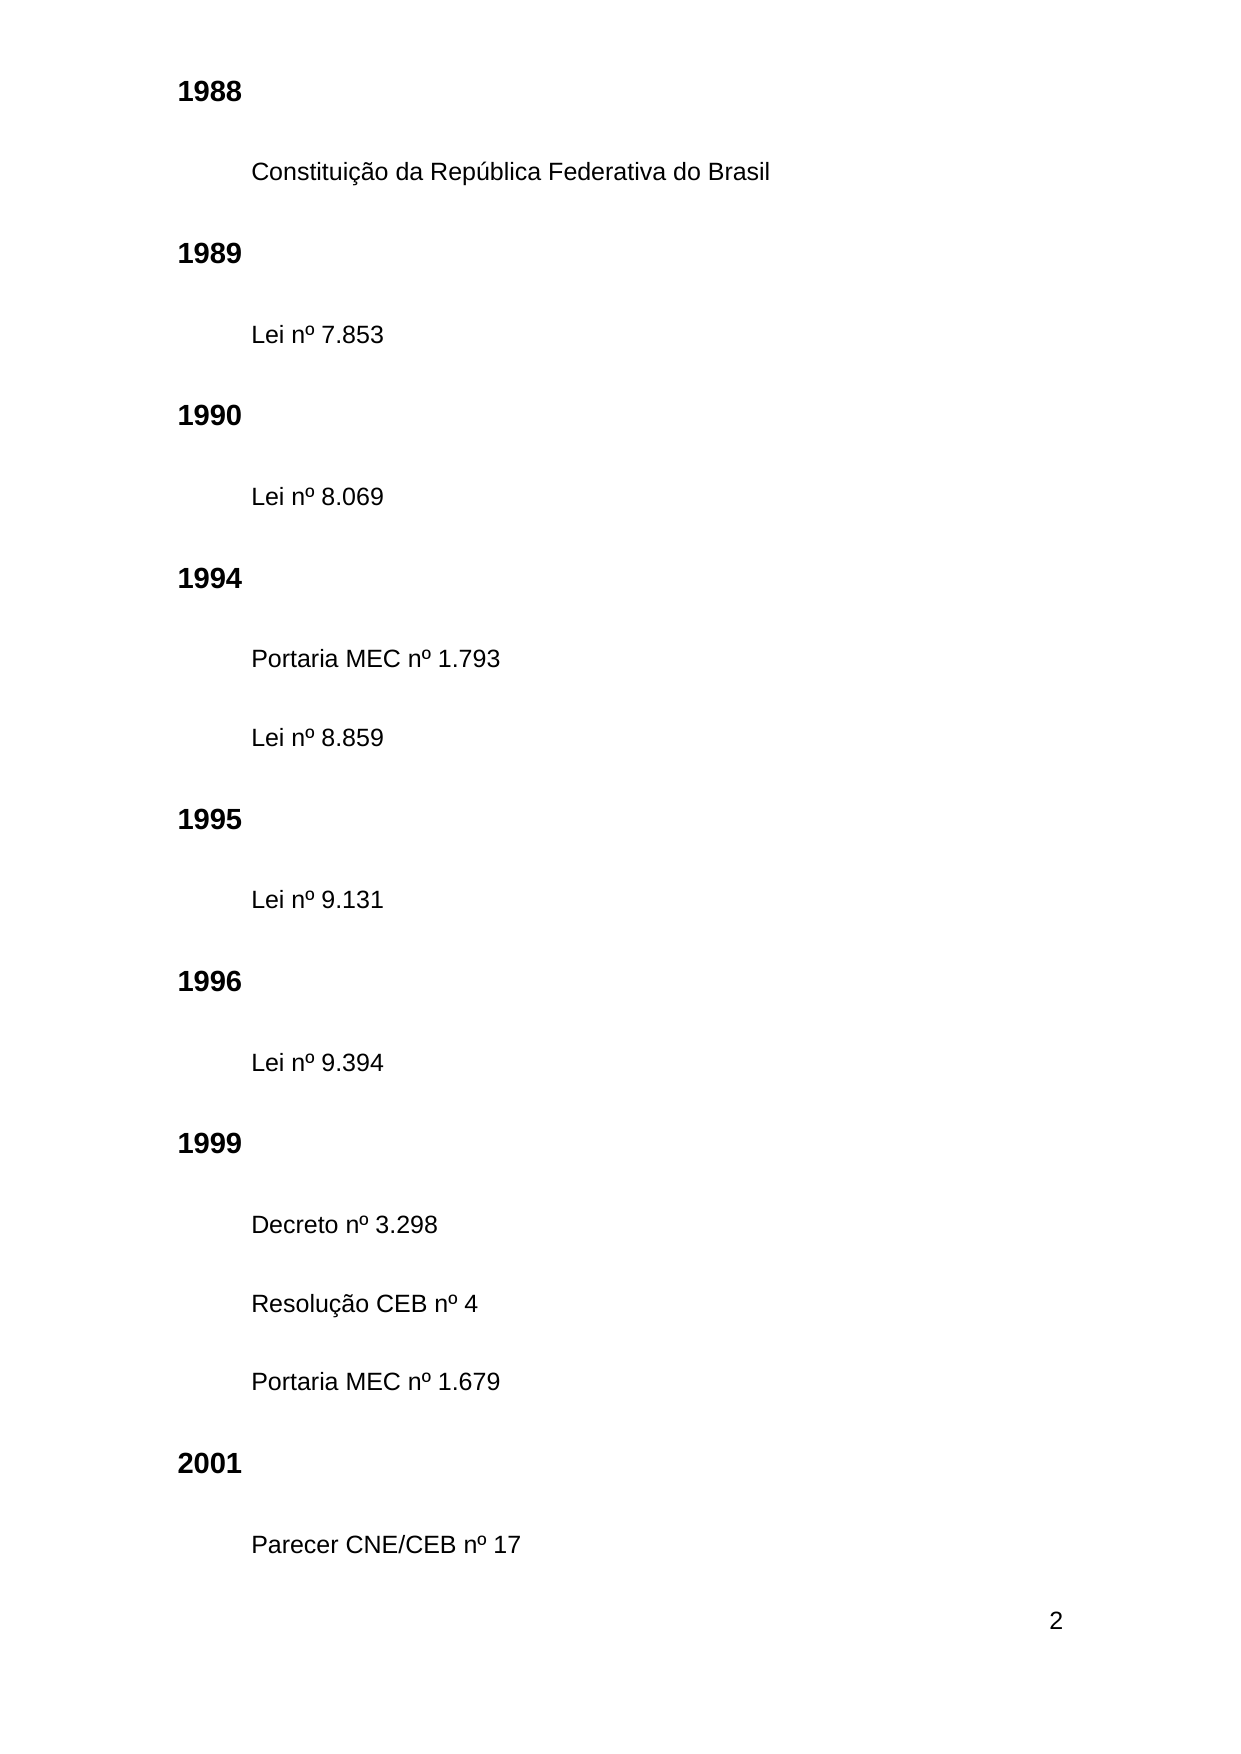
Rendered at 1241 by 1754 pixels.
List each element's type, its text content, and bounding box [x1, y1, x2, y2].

text 1990 [177, 398, 1063, 432]
text Portaria MEC nº 1.793 [251, 644, 1063, 673]
text Lei nº 7.853 [251, 319, 1063, 348]
text Portaria MEC nº 1.679 [251, 1367, 1063, 1396]
text 1999 [177, 1126, 1063, 1160]
text 1989 [177, 236, 1063, 269]
text 1994 [177, 561, 1063, 594]
text Lei nº 9.394 [251, 1047, 1063, 1076]
text 1988 [177, 74, 1063, 107]
text Decreto nº 3.298 [251, 1210, 1063, 1238]
text Lei nº 9.131 [251, 885, 1063, 914]
text Lei nº 8.069 [251, 482, 1063, 511]
text Resolução CEB nº 4 [251, 1288, 1063, 1317]
text Lei nº 8.859 [251, 723, 1063, 752]
text Parecer CNE/CEB nº 17 [251, 1529, 1063, 1558]
text Constituição da República Federativa do Brasil [251, 157, 1063, 186]
text 1995 [177, 802, 1063, 835]
text 2001 [177, 1446, 1063, 1479]
text 1996 [177, 964, 1063, 997]
